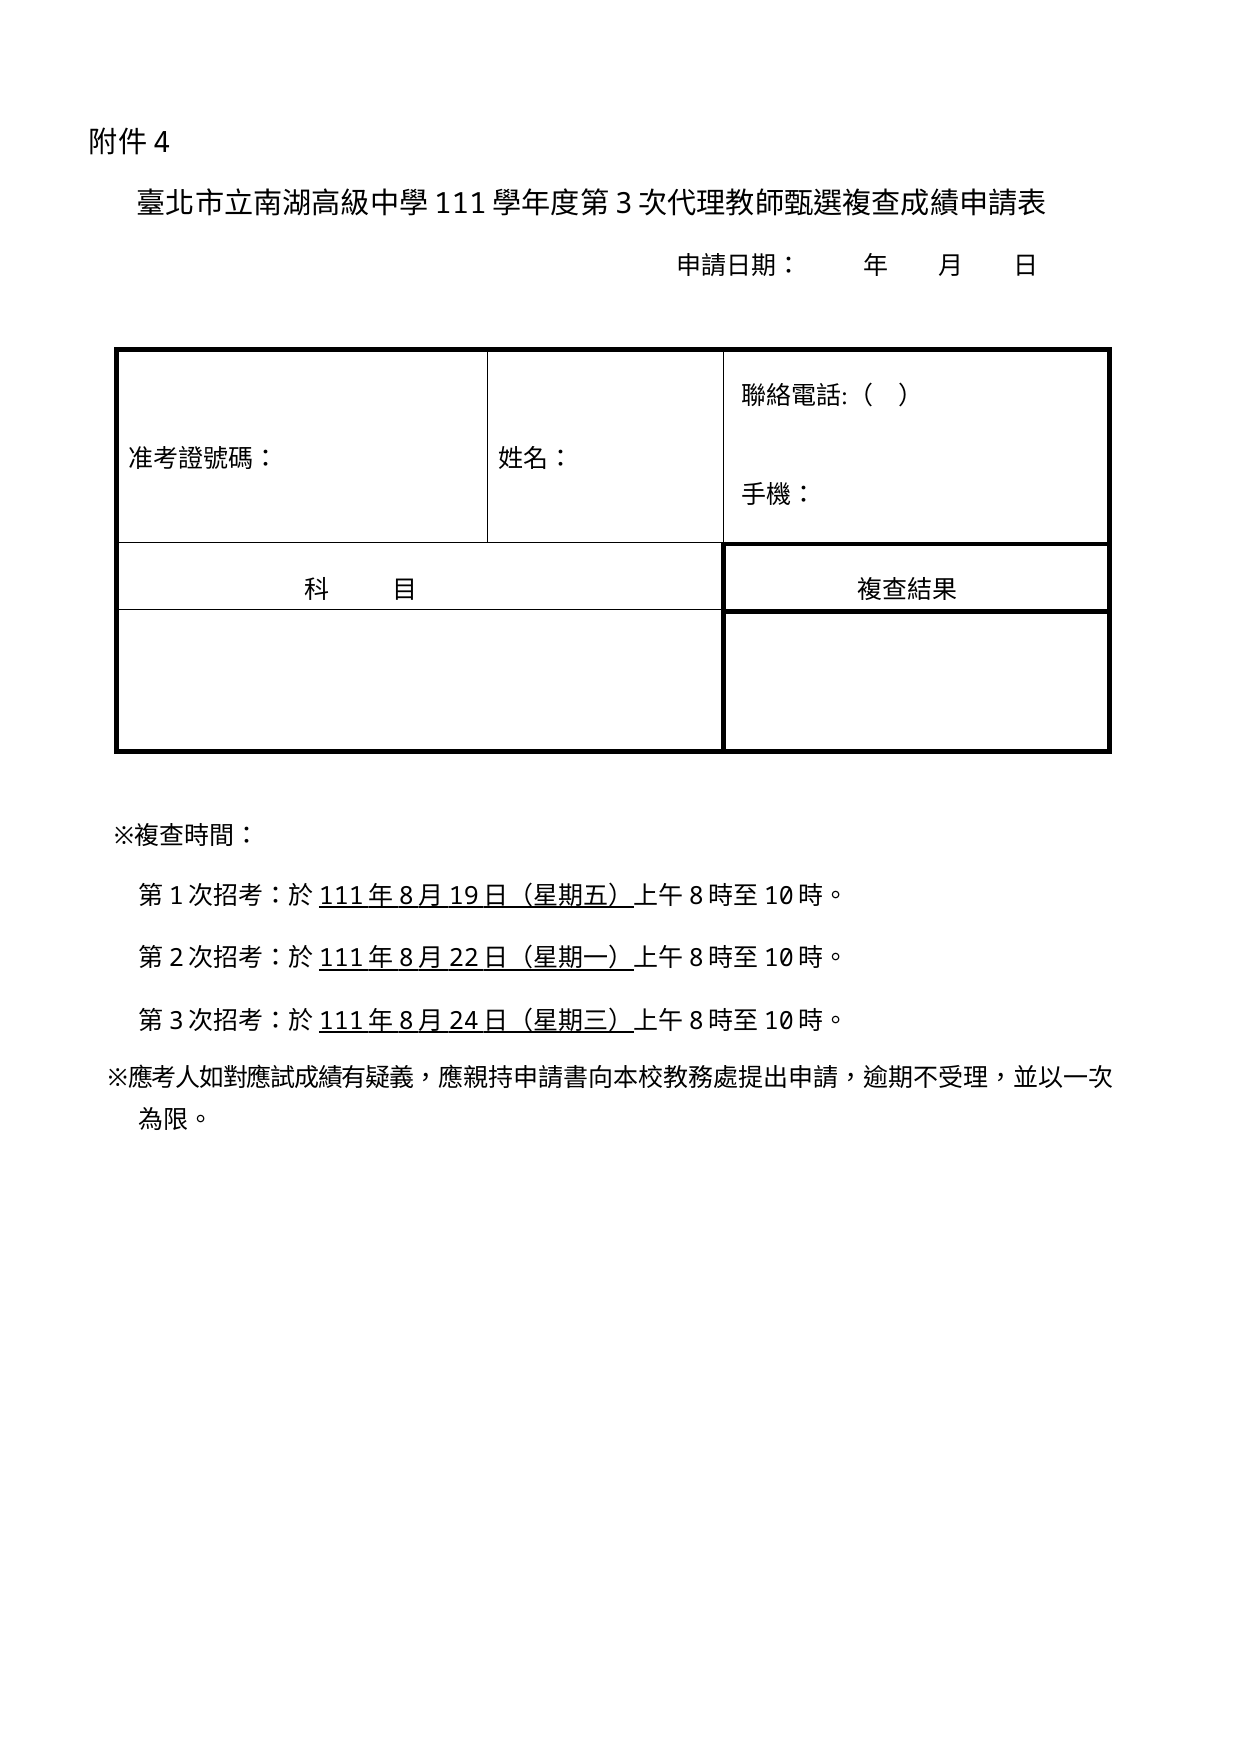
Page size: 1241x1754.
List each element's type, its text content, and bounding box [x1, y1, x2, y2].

table_header 聯絡電話:（ ） 手機： [724, 352, 1107, 542]
text 申請日期： 年 月 日 [89, 222, 1063, 284]
table_header 准考證號碼： [119, 352, 487, 542]
text ※應考人如對應試成績有疑義，應親持申請書向本校教務處提出申請，逾期不受理，並以一次為限。 [107, 1058, 1137, 1136]
table_header 姓名： [488, 352, 723, 542]
text ※複查時間： [114, 816, 1137, 852]
table_cell 科 目 [119, 543, 721, 609]
text 第2次招考：於111年8月22日（星期一）上午8時至10時。 [139, 914, 1137, 977]
table_cell [726, 614, 1107, 749]
table_cell [119, 610, 721, 749]
text 臺北市立南湖高級中學111學年度第3次代理教師甄選複查成績申請表 [89, 159, 1064, 222]
text 附件4 [89, 122, 1137, 159]
table_cell 複查結果 [726, 546, 1107, 609]
text 第3次招考：於111年8月24日（星期三）上午8時至10時。 [139, 977, 1137, 1039]
text 第1次招考：於111年8月19日（星期五）上午8時至10時。 [139, 852, 1137, 914]
